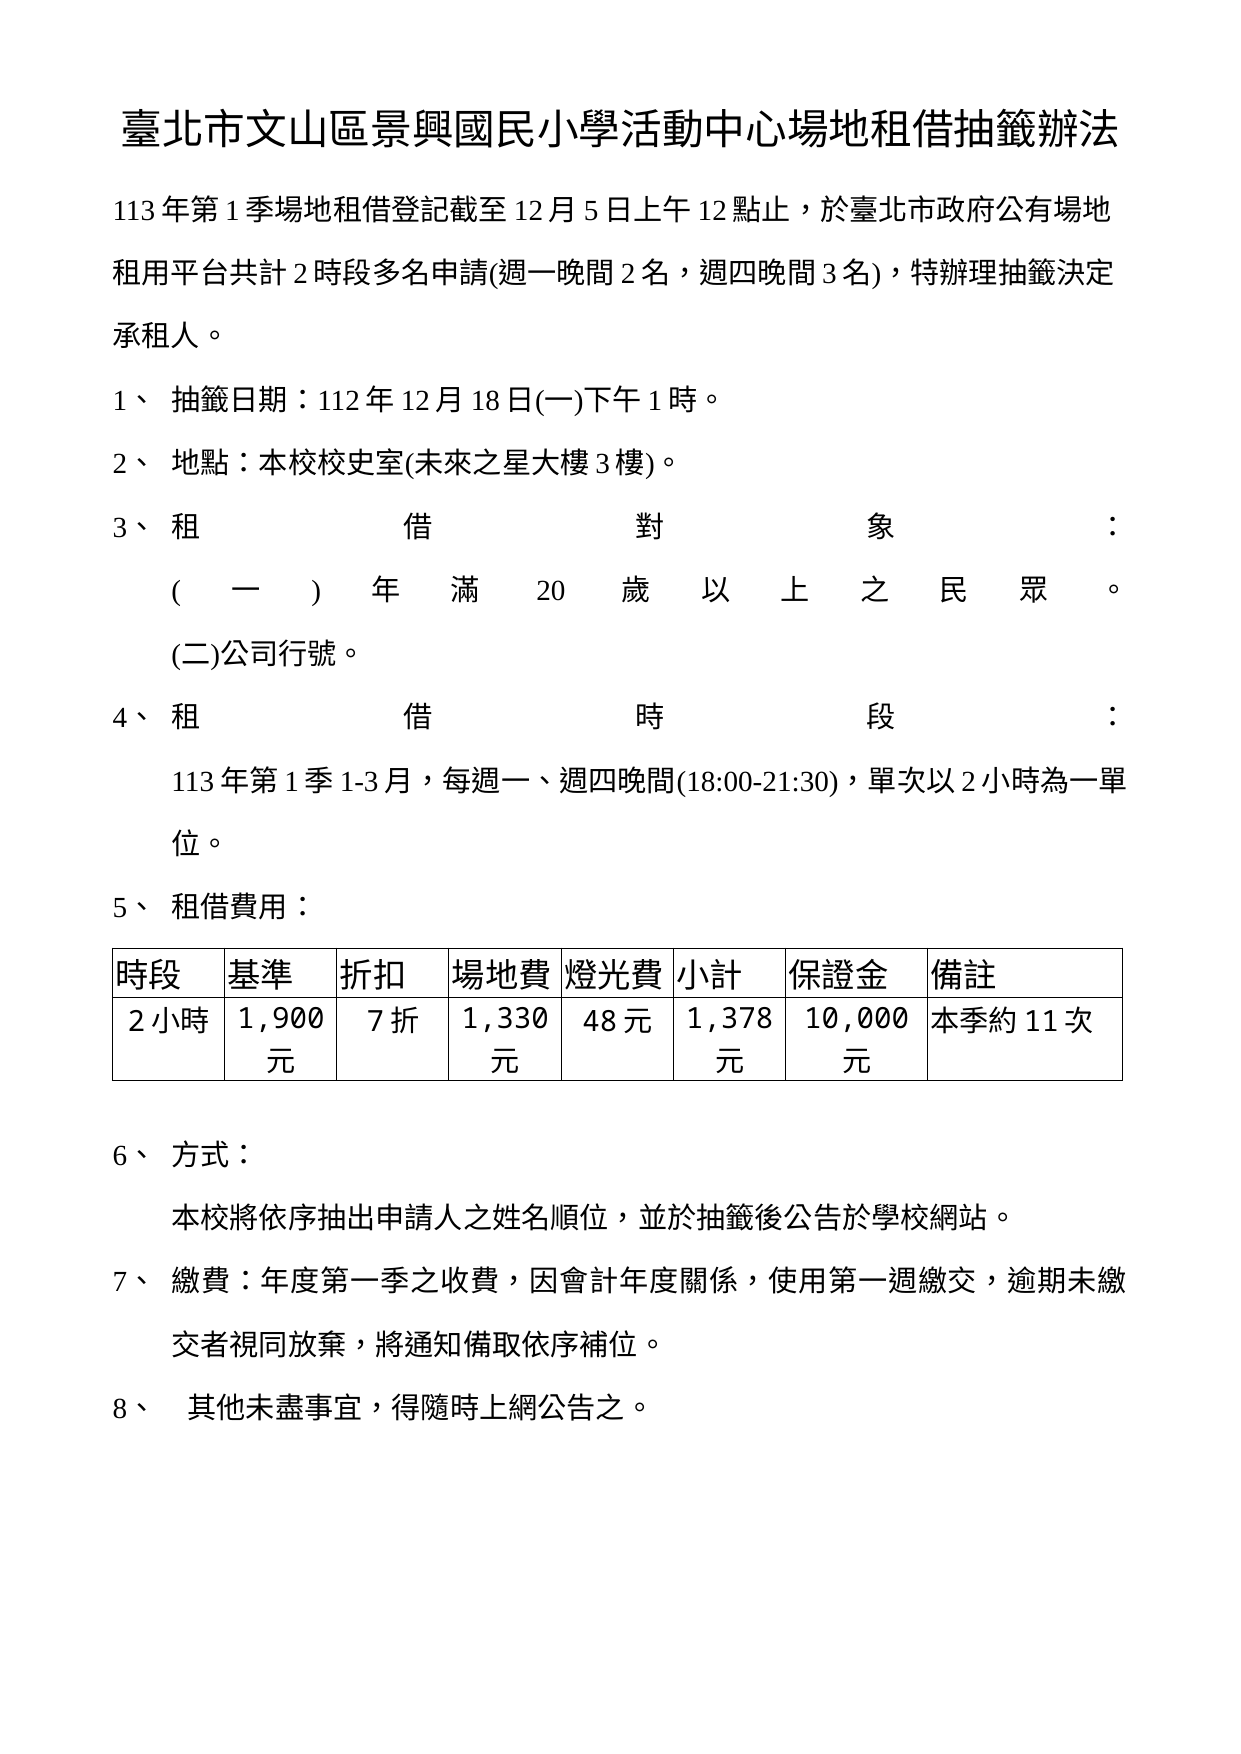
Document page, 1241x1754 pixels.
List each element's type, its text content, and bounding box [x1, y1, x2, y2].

list 租借對象： (一)年滿20歲以上之民眾。 (二)公司行號。 [112, 503, 1128, 672]
table_header 燈光費 [562, 949, 673, 997]
text 臺北市文山區景興國民小學活動中心場地租借抽籤辦法 [112, 96, 1128, 156]
table_cell 7折 [337, 998, 448, 1080]
table_header 場地費 [449, 949, 561, 997]
text 本校將依序抽出申請人之姓名順位，並於抽籤後公告於學校網站。 [171, 1194, 1128, 1237]
table_cell 本季約11次 [928, 998, 1122, 1080]
table_header 時段 [113, 949, 224, 997]
table_cell 2小時 [113, 998, 224, 1080]
list 租借時段： 113年第1季1-3月，每週一、週四晚間(18:00-21:30)，單次以2小時為一單位。 [112, 694, 1128, 863]
table_cell 48元 [562, 998, 673, 1080]
list 方式： [112, 1131, 1128, 1173]
table_cell 1,378元 [674, 998, 785, 1080]
list 抽籤日期：112年12月18日(一)下午1時。 [112, 376, 1128, 419]
table_header 保證金 [786, 949, 927, 997]
text 113年第1季場地租借登記截至12月5日上午12點止，於臺北市政府公有場地租用平台共計2時段多名申請(週一晚間2名，週四晚間3名)，特辦理抽籤決定承租人。 [112, 186, 1128, 355]
list 其他未盡事宜，得隨時上網公告之。 [112, 1385, 1128, 1427]
table_header 折扣 [337, 949, 448, 997]
list 租借費用： [112, 884, 1128, 926]
table_header 小計 [674, 949, 785, 997]
list 地點：本校校史室(未來之星大樓3樓)。 [112, 440, 1128, 482]
table_cell 1,330元 [449, 998, 561, 1080]
table_header 基準 [225, 949, 336, 997]
table_cell 10,000元 [786, 998, 927, 1080]
table_header 備註 [928, 949, 1122, 997]
list 繳費：年度第一季之收費，因會計年度關係，使用第一週繳交，逾期未繳交者視同放棄，將通知備取依序補位。 [112, 1258, 1128, 1364]
table_cell 1,900元 [225, 998, 336, 1080]
